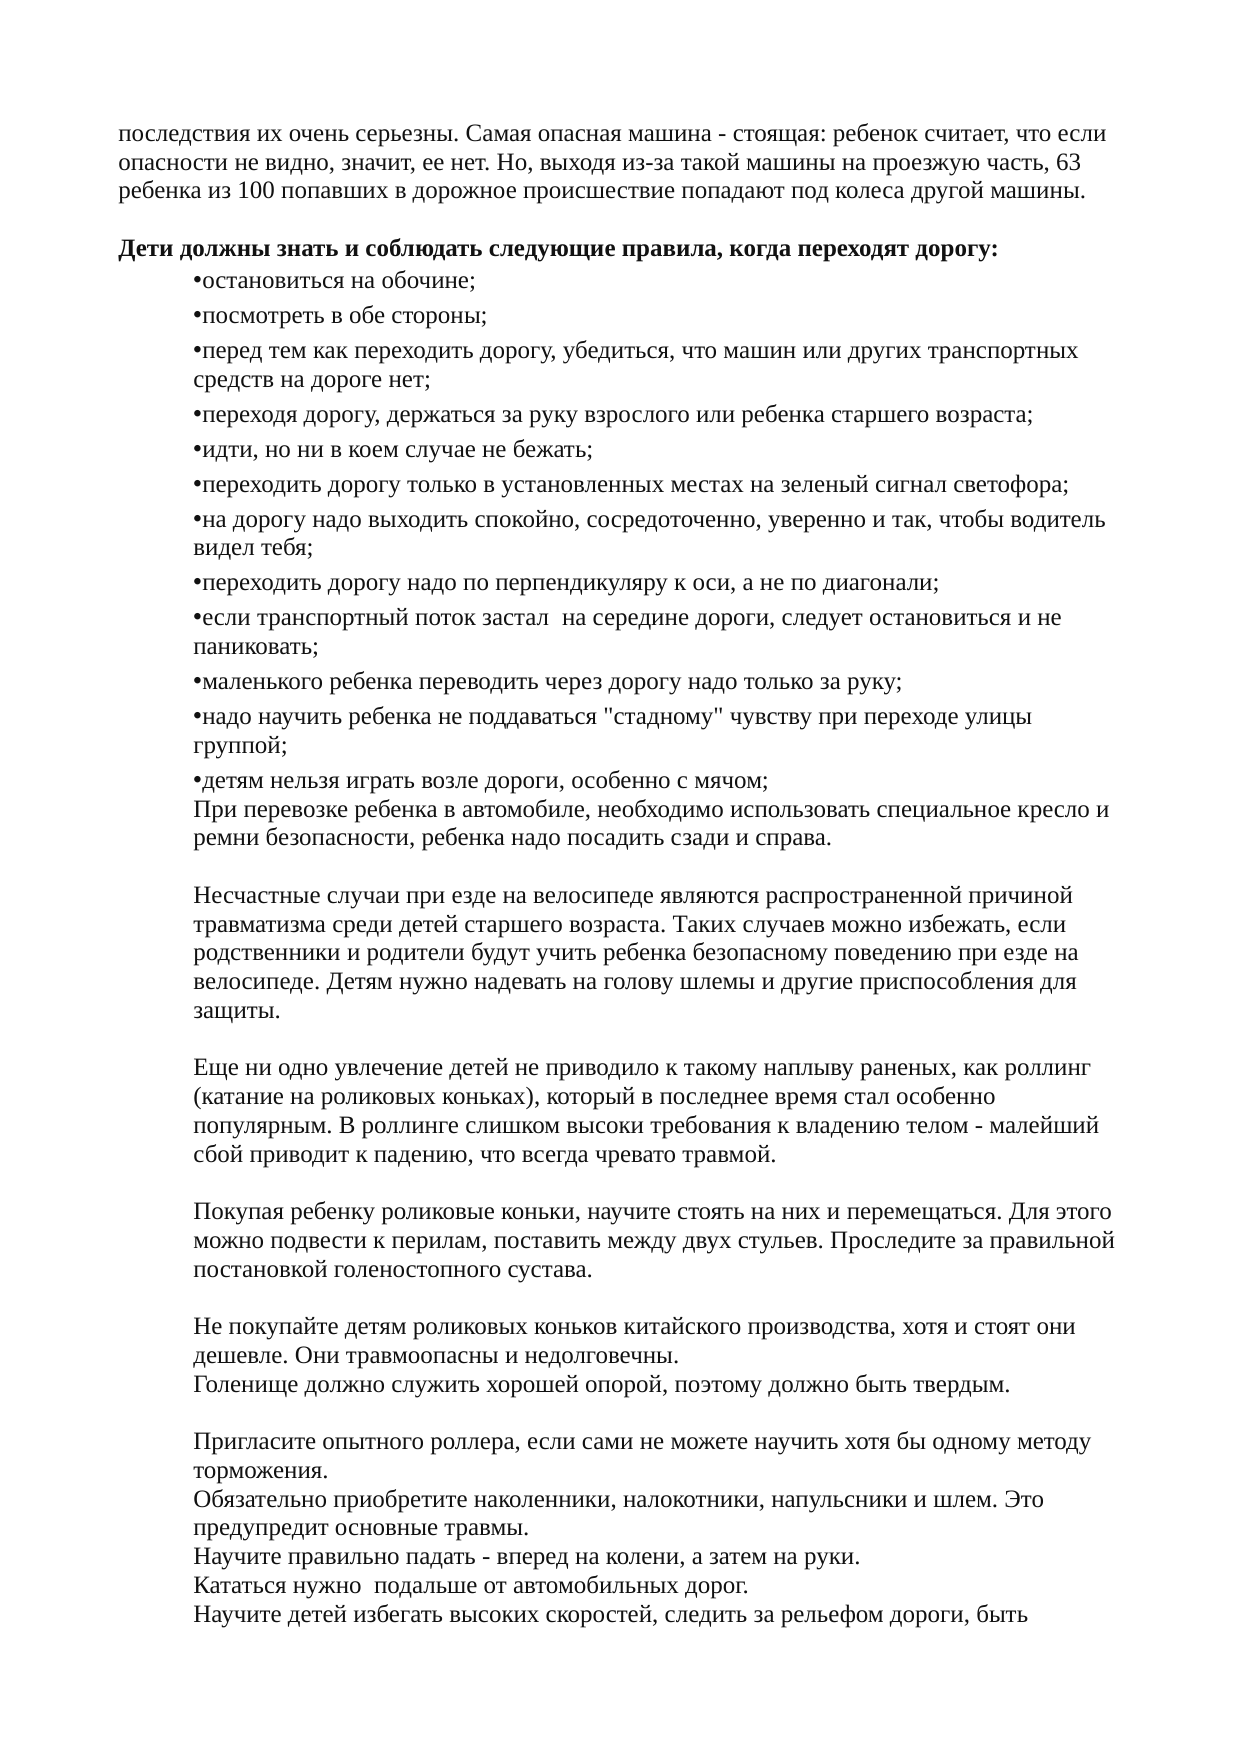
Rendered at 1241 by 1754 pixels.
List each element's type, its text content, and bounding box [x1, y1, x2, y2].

list детям нельзя играть возле дороги, особенно с мячом; При перевозке ребенка в автомобиле, необходимо использовать специальное кресло и ремни безопасности, ребенка надо посадить сзади и справа. Несчастные случаи при езде на велосипеде являются распространенной причиной травматизма среди детей старшего возраста. Таких случаев можно избежать, если родственники и родители будут учить ребенка безопасному поведению при езде на велосипеде. Детям нужно надевать на голову шлемы и другие приспособления для защиты. Еще ни одно увлечение детей не приводило к такому наплыву раненых, как роллинг (катание на роликовых коньках), который в последнее время стал особенно популярным. В роллинге слишком высоки требования к владению телом - малейший сбой приводит к падению, что всегда чревато травмой. Покупая ребенку роликовые коньки, научите стоять на них и перемещаться. Для этого можно подвести к перилам, поставить между двух стульев. Проследите за правильной постановкой голеностопного сустава. Не покупайте детям роликовых коньков китайского производства, хотя и стоят они дешевле. Они травмоопасны и недолговечны. Голенище должно служить хорошей опорой, поэтому должно быть твердым. Пригласите опытного роллера, если сами не можете научить хотя бы одному методу торможения. Обязательно приобретите наколенники, налокотники, напульсники и шлем. Это предупредит основные травмы. Научите правильно падать - вперед на колени, а затем на руки. Кататься нужно подальше от автомобильных дорог. Научите детей избегать высоких скоростей, следить за рельефом дороги, быть [193, 765, 1122, 1627]
list переходить дорогу надо по перпендикуляру к оси, а не по диагонали; [193, 567, 1122, 596]
list надо научить ребенка не поддаваться "стадному" чувству при переходе улицы группой; [193, 701, 1122, 759]
list переходя дорогу, держаться за руку взрослого или ребенка старшего возраста; [193, 399, 1122, 427]
list маленького ребенка переводить через дорогу надо только за руку; [193, 666, 1122, 695]
list остановиться на обочине; [193, 265, 1122, 294]
list идти, но ни в коем случае не бежать; [193, 434, 1122, 462]
list на дорогу надо выходить спокойно, сосредоточенно, уверенно и так, чтобы водитель видел тебя; [193, 504, 1122, 561]
list переходить дорогу только в установленных местах на зеленый сигнал светофора; [193, 469, 1122, 497]
list перед тем как переходить дорогу, убедиться, что машин или других транспортных средств на дороге нет; [193, 335, 1122, 392]
text последствия их очень серьезны. Самая опасная машина - стоящая: ребенок считает, что если опасности не видно, значит, ее нет. Но, выходя из-за такой машины на проезжую часть, 63 ребенка из 100 попавших в дорожное происшествие попадают под колеса другой машины. Дети должны знать и соблюдать следующие правила, когда переходят дорогу: [118, 118, 1122, 262]
list если транспортный поток застал на середине дороги, следует остановиться и не паниковать; [193, 602, 1122, 660]
list посмотреть в обе стороны; [193, 300, 1122, 329]
